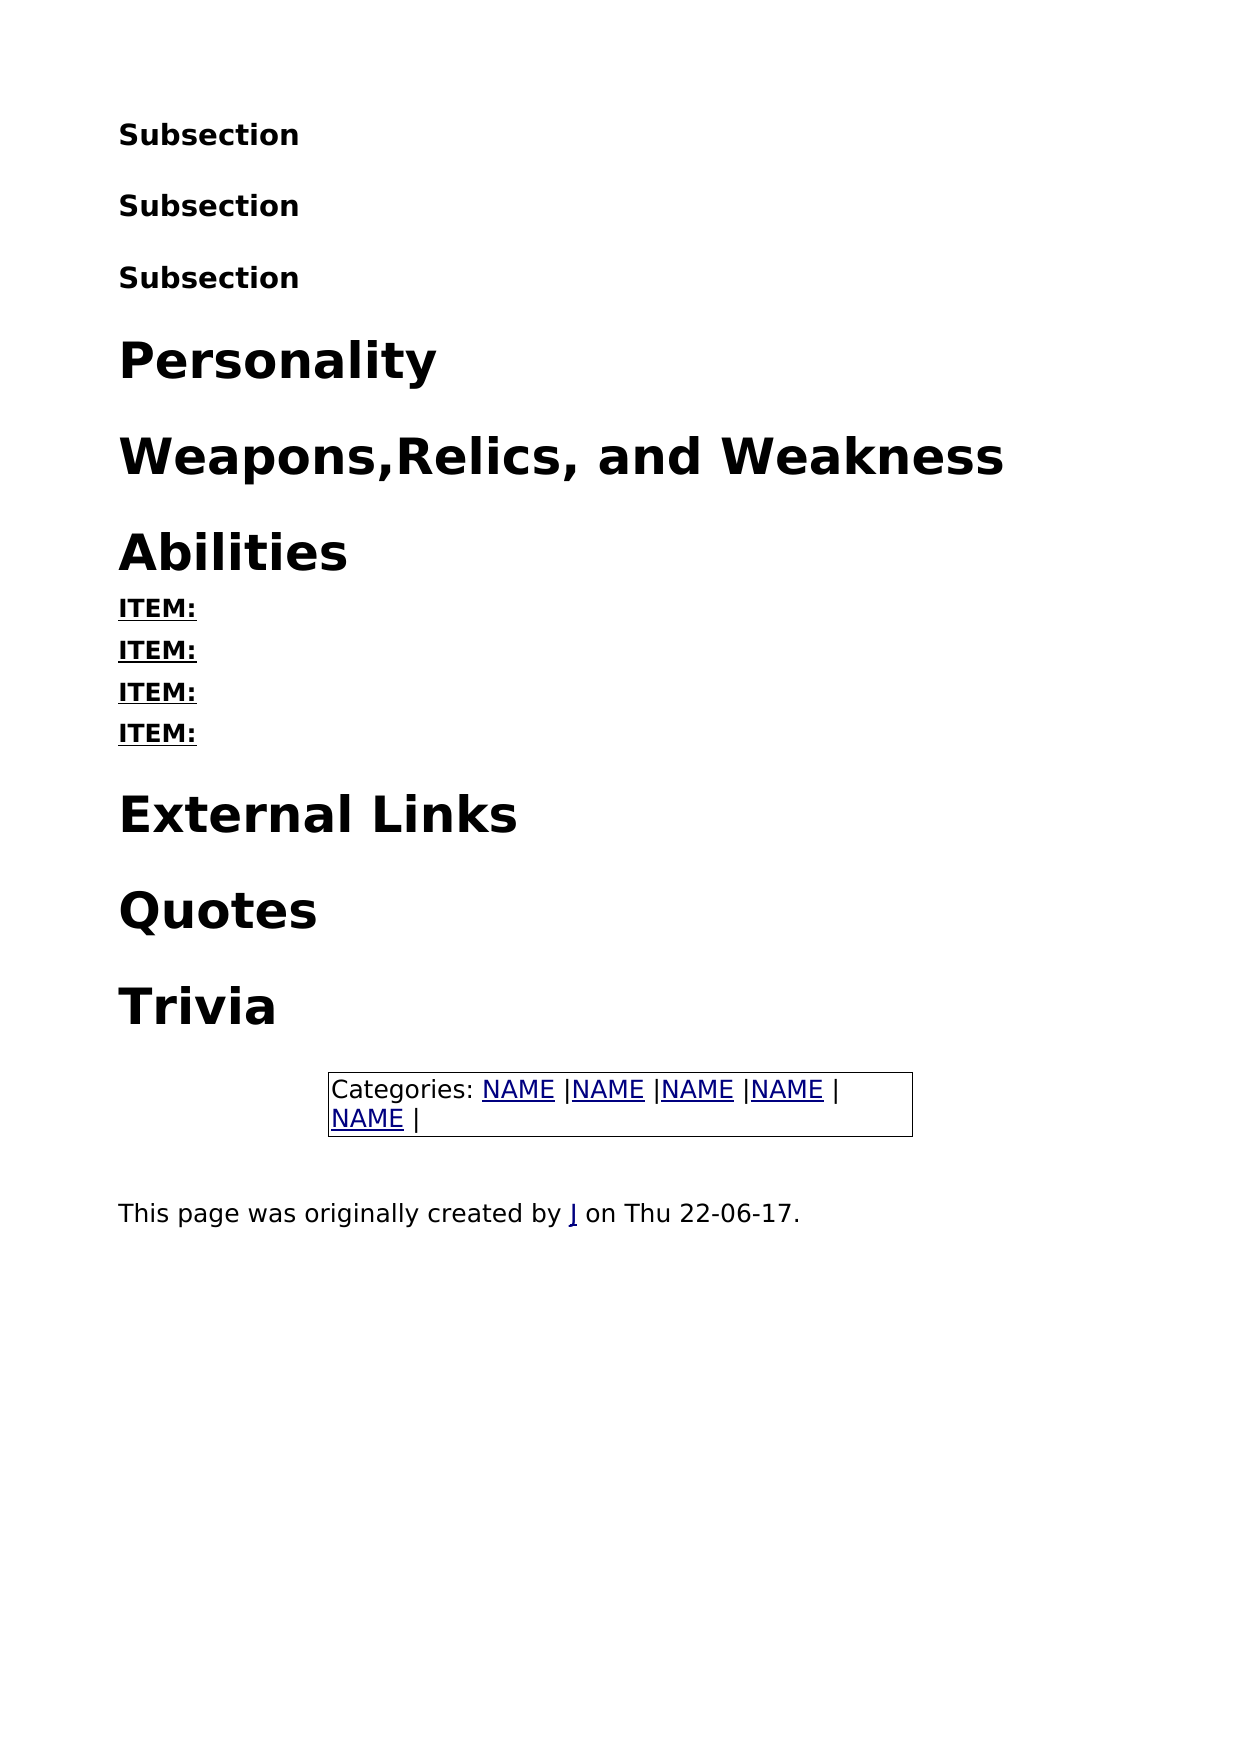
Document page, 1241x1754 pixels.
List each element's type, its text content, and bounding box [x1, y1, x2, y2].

subtitle Subsection [118, 189, 1122, 223]
subtitle External Links [118, 786, 1122, 844]
subtitle Subsection [118, 261, 1122, 295]
table_header Categories: NAME |NAME |NAME |NAME |NAME | [329, 1073, 912, 1136]
text This page was originally created by J on Thu 22-06-17. [118, 1199, 1122, 1228]
subtitle Quotes [118, 882, 1122, 940]
text ITEM: [118, 720, 1122, 749]
text ITEM: [118, 636, 1122, 666]
subtitle Trivia [118, 978, 1122, 1036]
subtitle Abilities [118, 524, 1122, 582]
text ITEM: [118, 595, 1122, 624]
text ITEM: [118, 678, 1122, 707]
subtitle Personality [118, 332, 1122, 391]
subtitle Subsection [118, 118, 1122, 152]
subtitle Weapons,Relics, and Weakness [118, 428, 1122, 486]
